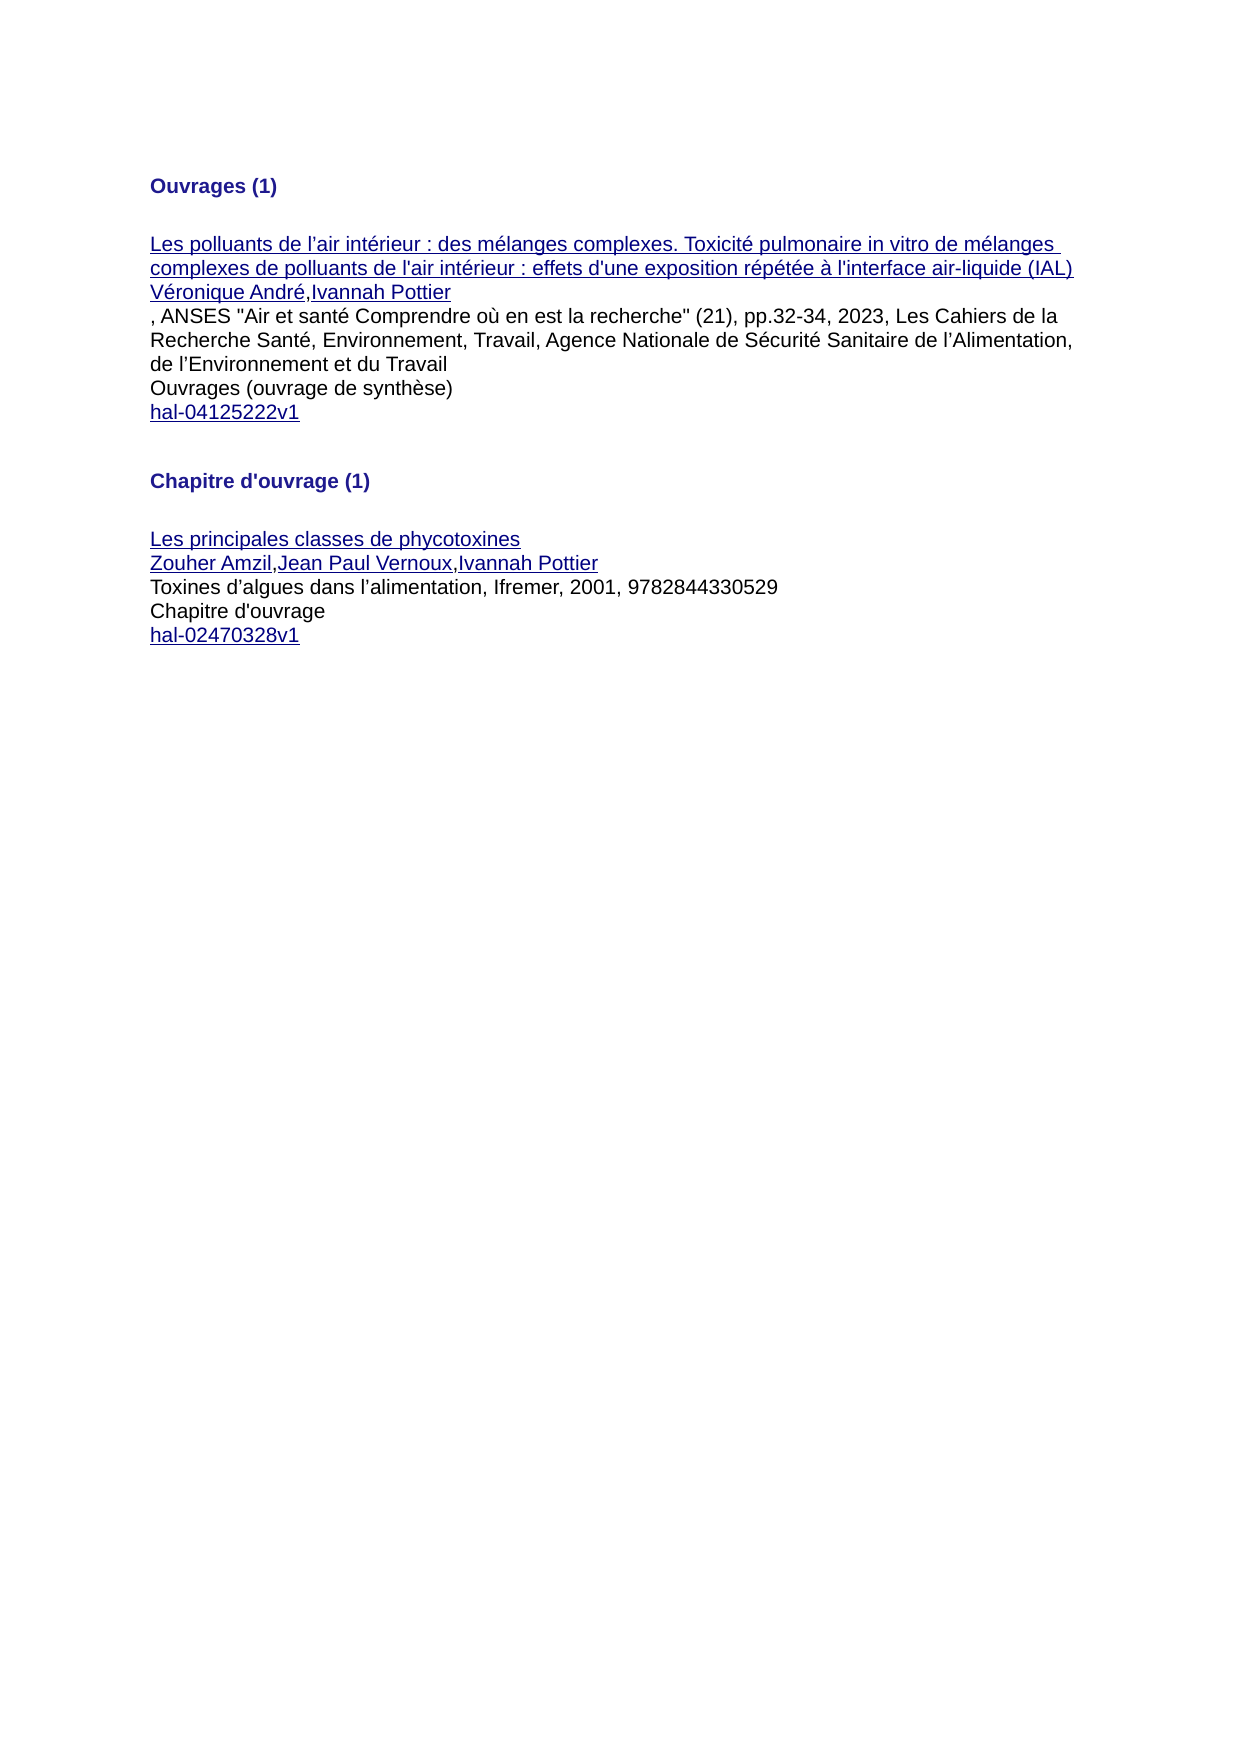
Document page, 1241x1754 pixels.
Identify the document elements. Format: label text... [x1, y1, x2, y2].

table_header Les polluants de l’air intérieur : des mélanges complexes. Toxicité pulmonaire in vitro de mélanges complexes de polluants de l'air intérieur : effets d'une exposition répétée à l'interface air-liquide (IAL) Véronique André,Ivannah Pottier , ANSES "Air et santé Comprendre où en est la recherche" (21), pp.32-34, 2023, Les Cahiers de la Recherche Santé, Environnement, Travail, Agence Nationale de Sécurité Sanitaire de l’Alimentation, de l’Environnement et du Travail Ouvrages (ouvrage de synthèse) hal-04125222v1 [150, 232, 1090, 424]
table_header Les principales classes de phycotoxines Zouher Amzil,Jean Paul Vernoux,Ivannah Pottier Toxines d’algues dans l’alimentation, Ifremer, 2001, 9782844330529 Chapitre d'ouvrage hal-02470328v1 [150, 527, 1090, 647]
subtitle Chapitre d'ouvrage (1) [150, 469, 1090, 493]
subtitle Ouvrages (1) [150, 174, 1090, 198]
